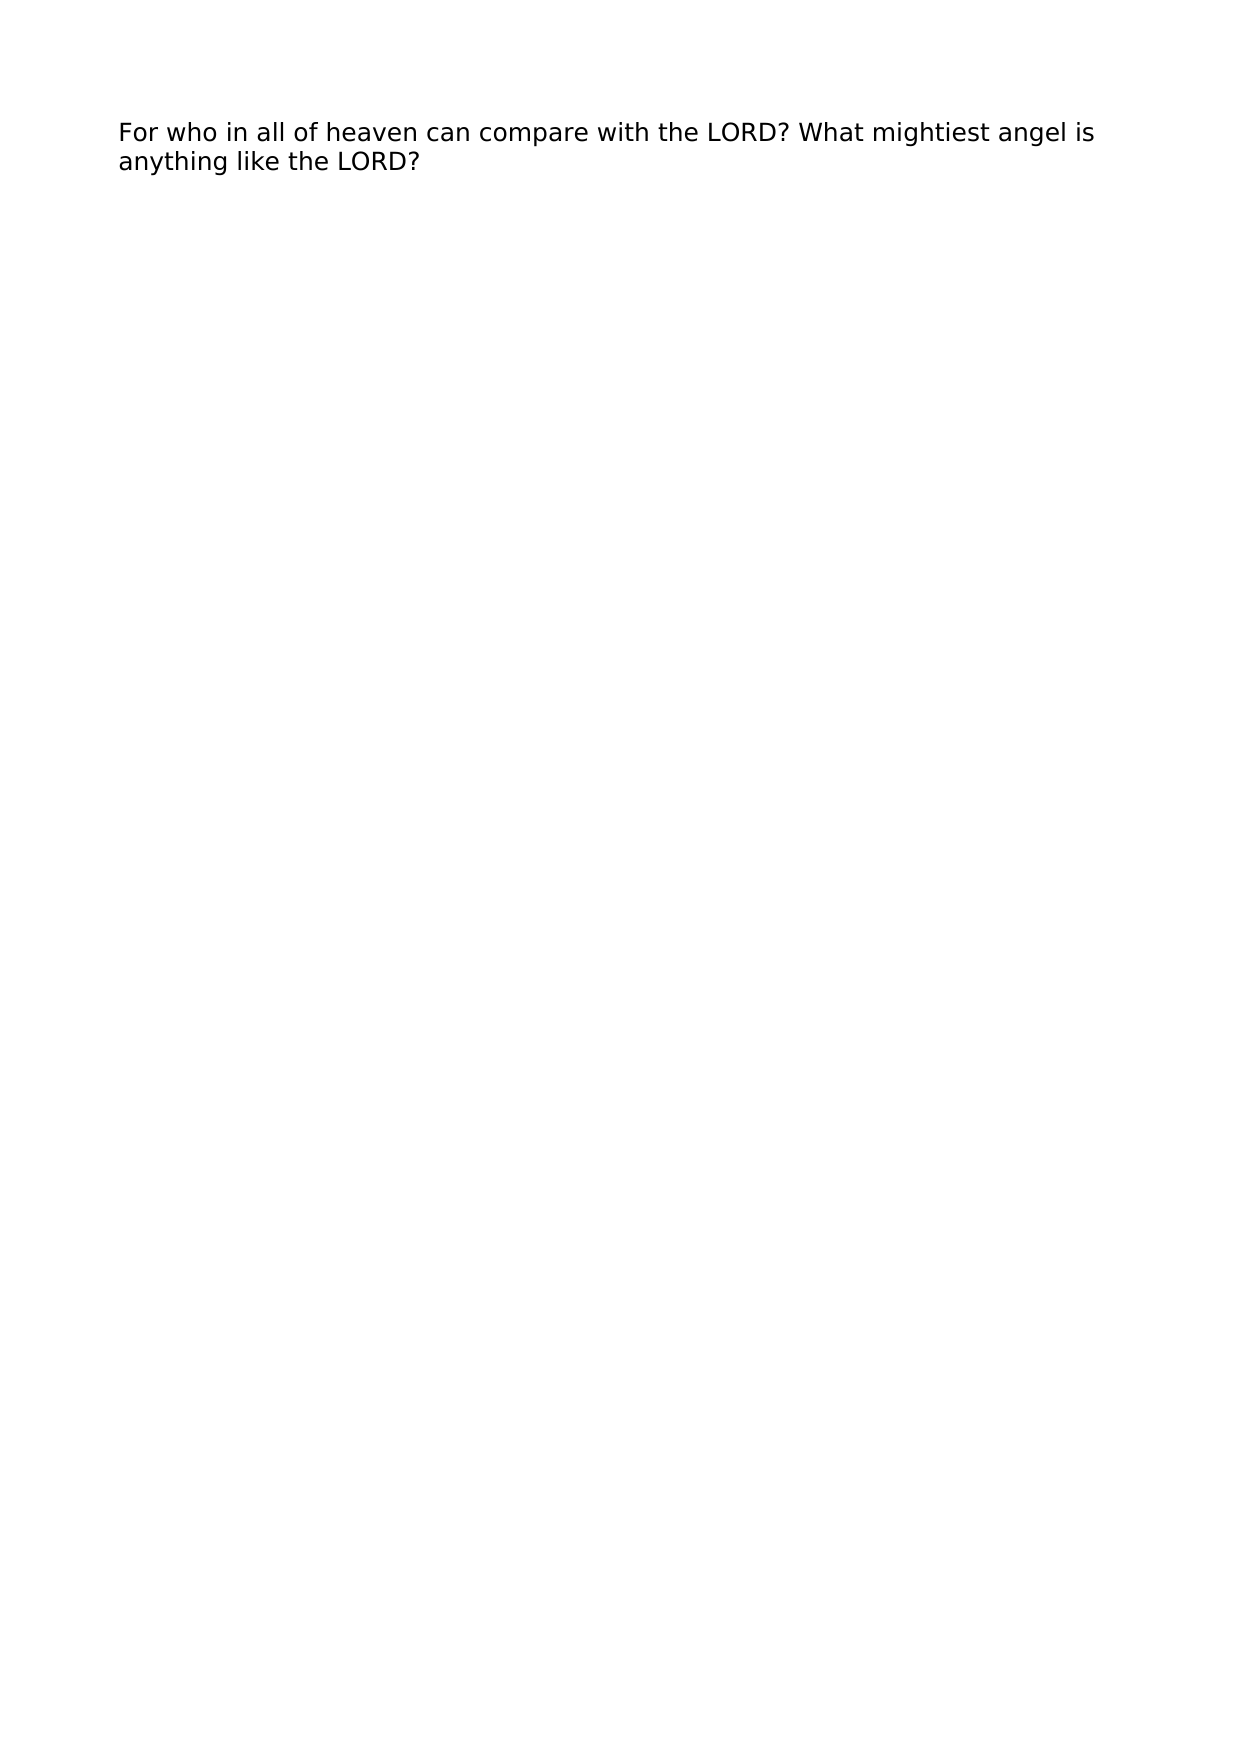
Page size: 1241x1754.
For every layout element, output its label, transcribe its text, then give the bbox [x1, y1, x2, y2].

text For who in all of heaven can compare with the LORD? What mightiest angel is anything like the LORD? [118, 118, 1122, 176]
